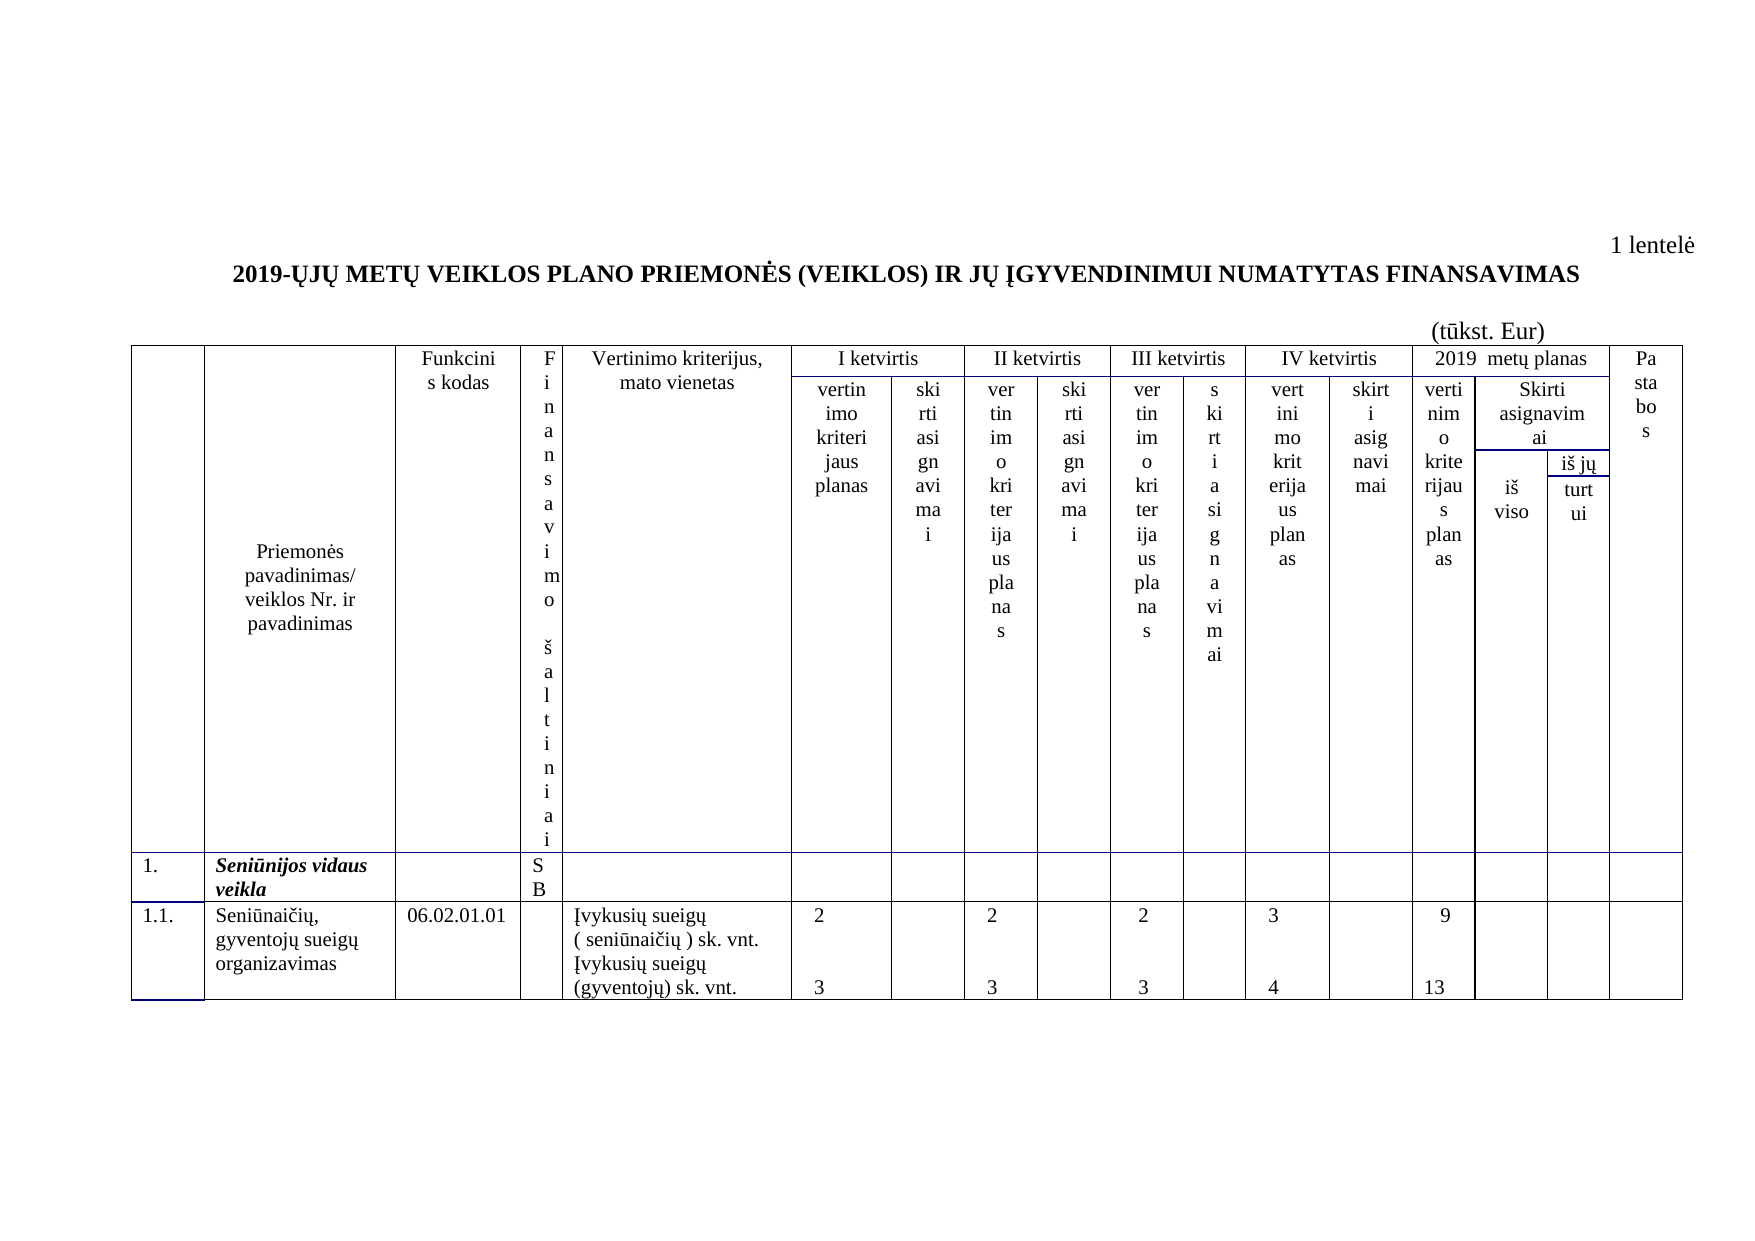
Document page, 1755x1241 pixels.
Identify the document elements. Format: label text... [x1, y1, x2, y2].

table_cell [1038, 902, 1110, 999]
table_cell [1548, 902, 1609, 999]
table_header [132, 346, 204, 851]
table_cell [1610, 853, 1682, 901]
table_cell [1184, 902, 1245, 999]
table_cell vertinimo kriterijaus planas [792, 377, 891, 851]
table_header Finansavimo šaltiniai [521, 346, 562, 851]
table_cell [1184, 853, 1245, 901]
table_cell [1413, 853, 1474, 901]
table_cell 1. [132, 853, 204, 901]
table_cell [1548, 853, 1609, 901]
table_cell [1246, 853, 1329, 901]
table_cell skirti asignavimai [1184, 377, 1245, 851]
table_cell 2 3 [792, 902, 891, 999]
table_cell skirti asignavimai [1330, 377, 1412, 851]
table_cell [563, 853, 791, 901]
table_cell iš jų [1548, 451, 1609, 475]
table_cell [792, 853, 891, 901]
table_header Funkcinis kodas [396, 346, 520, 851]
table_cell skirti asignavimai [892, 377, 964, 851]
table_header I ketvirtis [792, 346, 964, 376]
table_cell Seniūnaičių, gyventojų sueigų organizavimas [205, 902, 395, 999]
table_cell iš viso [1476, 451, 1547, 851]
table_header III ketvirtis [1111, 346, 1245, 376]
table_cell [1330, 902, 1412, 999]
table_cell vertinimo kriterijaus planas [965, 377, 1037, 851]
table_cell [1476, 853, 1547, 901]
table_cell skirti asignavimai [1038, 377, 1110, 851]
text 1 lentelė [118, 230, 1695, 259]
table_cell vertinimo kriterijaus planas [1246, 377, 1329, 851]
table_cell vertinimo kriterijaus planas [1111, 377, 1183, 851]
table_cell [1111, 853, 1183, 901]
table_cell 2 3 [1111, 902, 1183, 999]
table_cell [1330, 853, 1412, 901]
table_cell [892, 853, 964, 901]
text (tūkst. Eur) [118, 316, 1695, 345]
table_cell Seniūnijos vidaus veikla [205, 853, 395, 901]
table_cell [521, 902, 562, 999]
table_cell 9 13 [1413, 902, 1474, 999]
table_cell [1476, 902, 1547, 999]
table_header Vertinimo kriterijus, mato vienetas [563, 346, 791, 851]
table_cell 06.02.01.01 [396, 902, 520, 999]
table_header IV ketvirtis [1246, 346, 1412, 376]
text 2019-ŲJŲ METŲ VEIKLOS PLANO PRIEMONĖS (VEIKLOS) IR JŲ ĮGYVENDINIMUI NUMATYTAS FINANSAVIMAS [118, 259, 1695, 287]
table_header II ketvirtis [965, 346, 1110, 376]
table_header 2019 metų planas [1413, 346, 1609, 376]
table_cell [1038, 853, 1110, 901]
table_cell 3 4 [1246, 902, 1329, 999]
table_cell [396, 853, 520, 901]
table_cell 1.1. [132, 903, 204, 999]
table_header Pastabos [1610, 346, 1682, 851]
table_cell 2 3 [965, 902, 1037, 999]
table_cell [892, 902, 964, 999]
table_cell [965, 853, 1037, 901]
table_cell vertinimo kriterijaus planas [1413, 377, 1474, 851]
table_cell SB [521, 853, 562, 901]
table_cell Įvykusių sueigų ( seniūnaičių ) sk. vnt. Įvykusių sueigų (gyventojų) sk. vnt. [563, 902, 791, 999]
table_cell turtui [1548, 477, 1609, 851]
table_cell Skirti asignavimai [1476, 377, 1609, 449]
table_cell [1610, 902, 1682, 999]
table_header Priemonės pavadinimas/ veiklos Nr. ir pavadinimas [205, 346, 395, 851]
